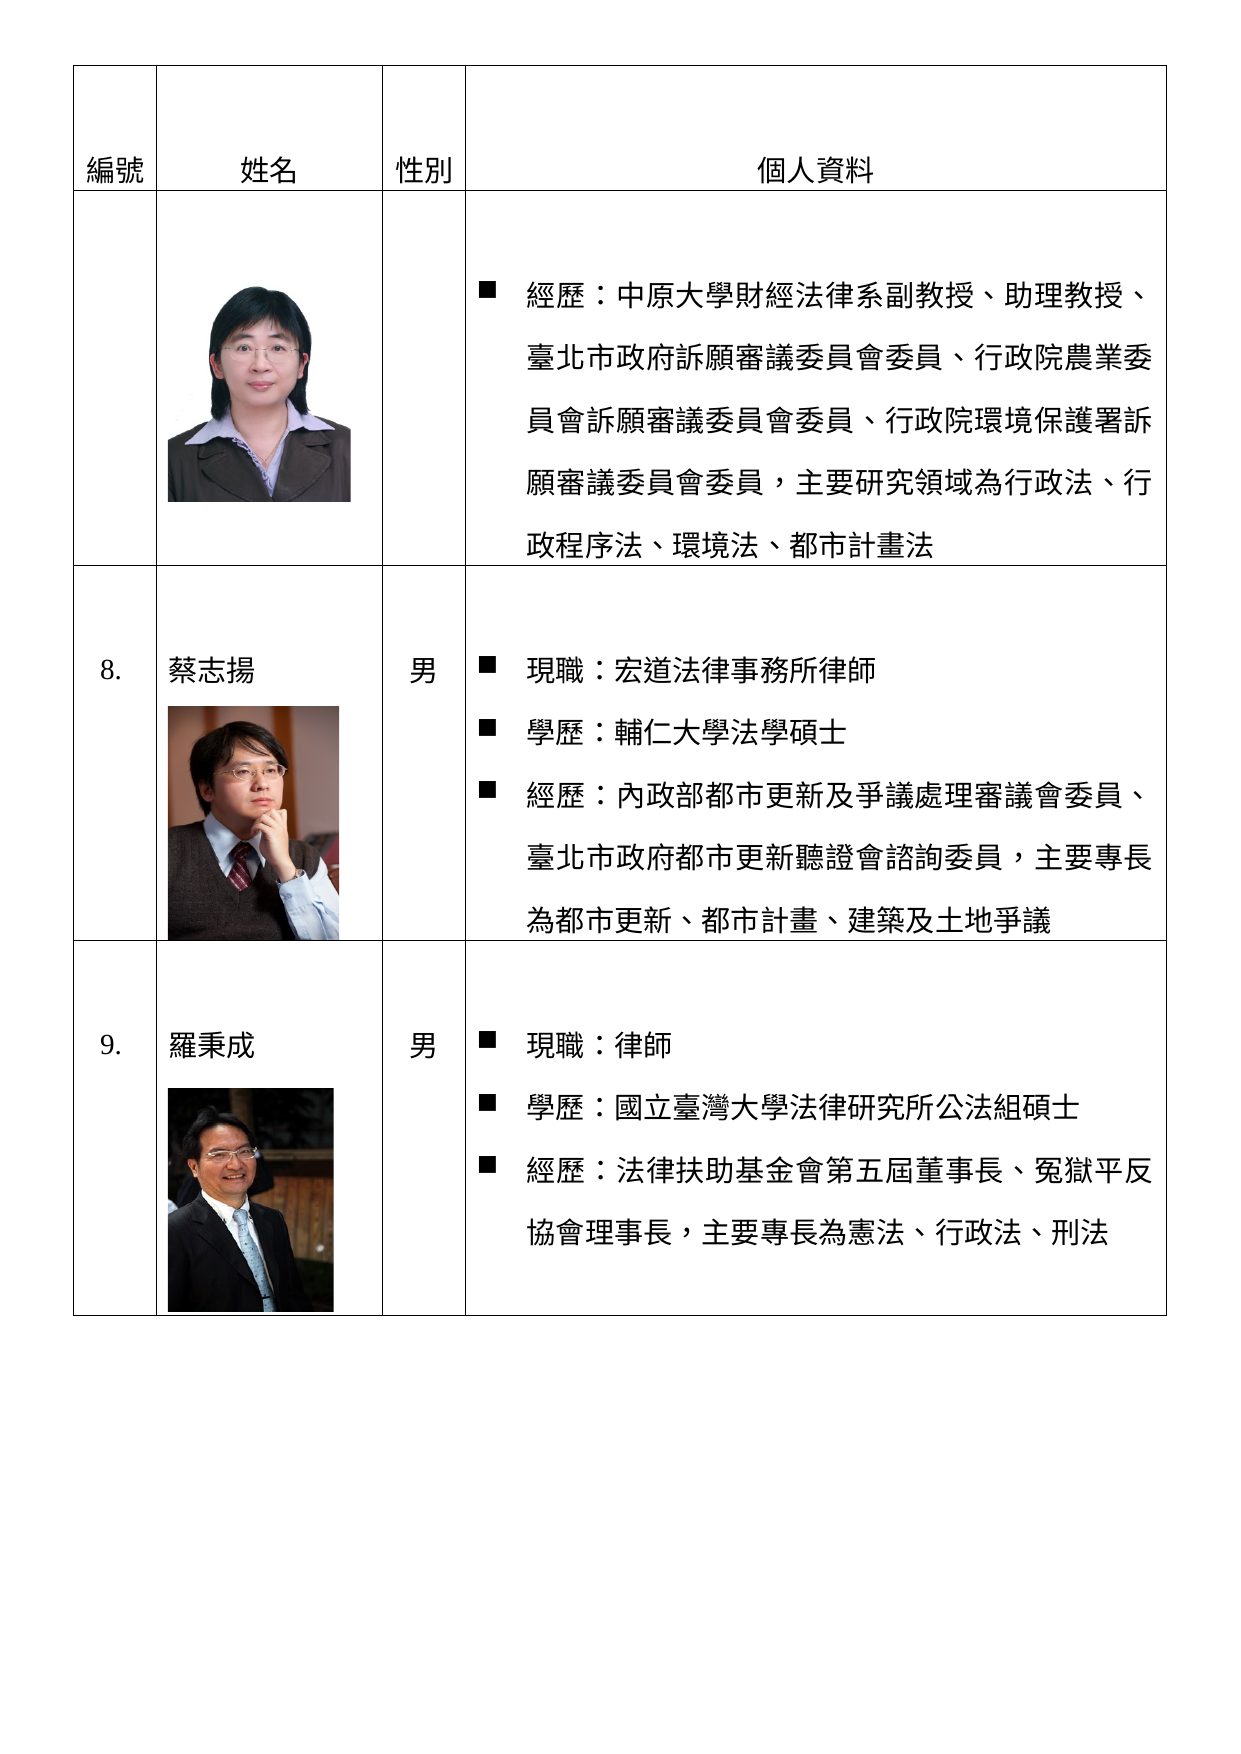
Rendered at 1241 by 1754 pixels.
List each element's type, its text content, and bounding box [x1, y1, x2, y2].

table_header 姓名 [157, 66, 382, 189]
table_header 個人資料 [466, 66, 1166, 189]
table_cell [383, 191, 465, 564]
table_cell 男 [383, 566, 465, 939]
table_cell 現職：宏道法律事務所律師 學歷：輔仁大學法學碩士 經歷：內政部都市更新及爭議處理審議會委員、臺北市政府都市更新聽證會諮詢委員，主要專長為都市更新、都市計畫、建築及土地爭議 [466, 566, 1166, 939]
table_cell [74, 566, 156, 939]
table_cell 現職：國立政治大學法律學系副教授 學歷：德國慕尼黑大學法學博士 經歷：中原大學財經法律系副教授、助理教授、臺北市政府訴願審議委員會委員、行政院農業委員會訴願審議委員會委員、行政院環境保護署訴願審議委員會委員，主要研究領域為行政法、行政程序法、環境法、都市計畫法 [466, 191, 1166, 564]
table_cell [74, 191, 156, 564]
table_cell 男 [383, 941, 465, 1314]
table_header 編號 [74, 66, 156, 189]
table_cell [157, 191, 382, 564]
table_cell 蔡志揚 [157, 566, 382, 939]
table_header 性別 [383, 66, 465, 189]
table_cell [74, 941, 156, 1314]
table_cell 現職：律師 學歷：國立臺灣大學法律研究所公法組碩士 經歷：法律扶助基金會第五屆董事長、冤獄平反協會理事長，主要專長為憲法、行政法、刑法 [466, 941, 1166, 1314]
table_cell 羅秉成 [157, 941, 382, 1314]
